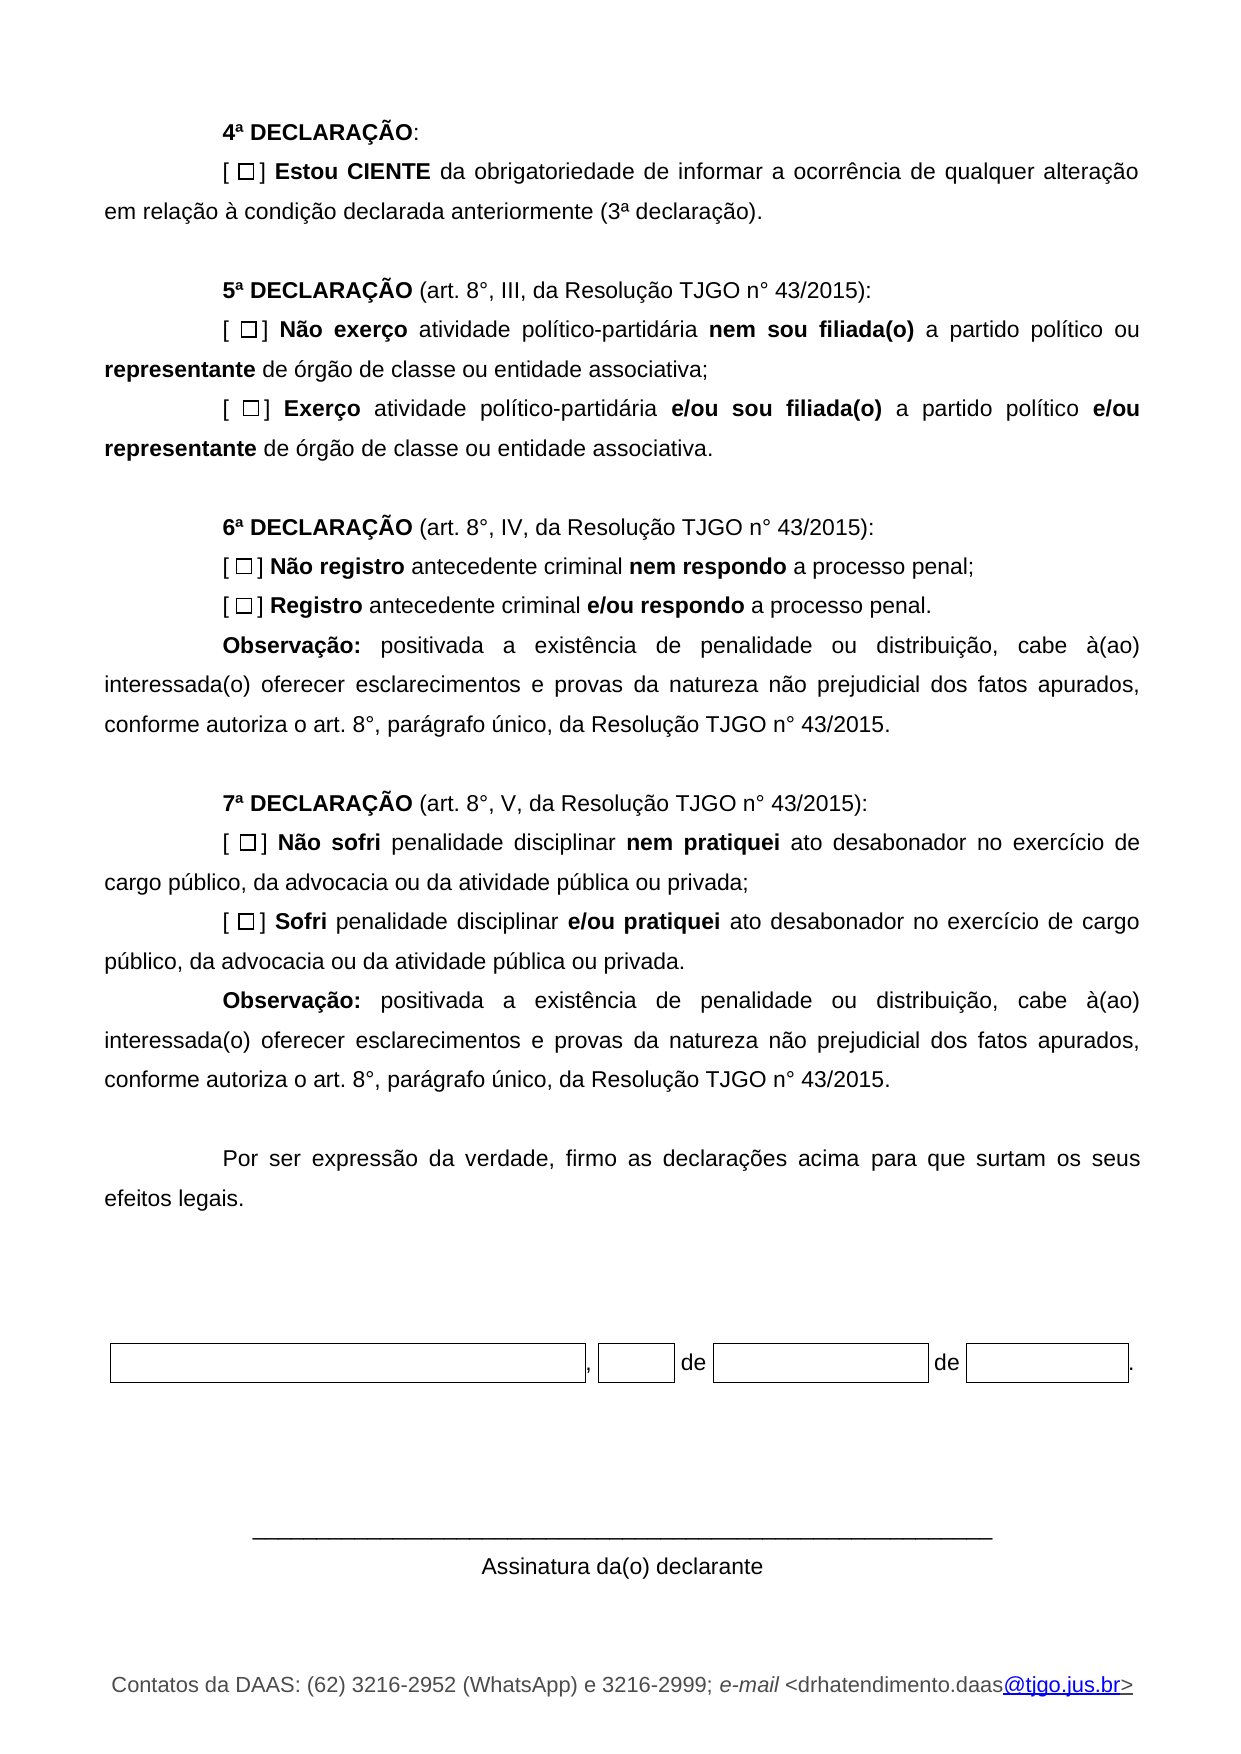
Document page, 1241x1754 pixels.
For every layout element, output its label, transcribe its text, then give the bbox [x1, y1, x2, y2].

text Observação: positivada a existência de penalidade ou distribuição, cabe à(ao) interessada(o) oferecer esclarecimentos e provas da natureza não prejudicial dos fatos apurados, conforme autoriza o art. 8°, parágrafo único, da Resolução TJGO n° 43/2015. [104, 632, 1140, 737]
text Por ser expressão da verdade, firmo as declarações acima para que surtam os seus efeitos legais. [104, 1145, 1140, 1211]
text __________________________________________________________ [104, 1513, 1140, 1540]
text 4ª DECLARAÇÃO: [104, 119, 1140, 145]
text [ ] Não registro antecedente criminal nem respondo a processo penal; [104, 553, 1140, 579]
text de [675, 1343, 713, 1382]
text Observação: positivada a existência de penalidade ou distribuição, cabe à(ao) interessada(o) oferecer esclarecimentos e provas da natureza não prejudicial dos fatos apurados, conforme autoriza o art. 8°, parágrafo único, da Resolução TJGO n° 43/2015. [104, 987, 1140, 1093]
text [104, 1343, 110, 1382]
text [ ] Não exerço atividade político-partidária nem sou filiada(o) a partido político ou representante de órgão de classe ou entidade associativa; [104, 316, 1140, 382]
text [ ] Exerço atividade político-partidária e/ou sou filiada(o) a partido político e/ou representante de órgão de classe ou entidade associativa. [104, 395, 1140, 461]
text [ ] Sofri penalidade disciplinar e/ou pratiquei ato desabonador no exercício de cargo público, da advocacia ou da atividade pública ou privada. [104, 908, 1140, 974]
text 5ª DECLARAÇÃO (art. 8°, III, da Resolução TJGO n° 43/2015): [104, 277, 1140, 303]
text [ ] Estou CIENTE da obrigatoriedade de informar a ocorrência de qualquer alteração em relação à condição declarada anteriormente (3ª declaração). [104, 158, 1140, 224]
text de [929, 1343, 966, 1382]
text Contatos da DAAS: (62) 3216-2952 (WhatsApp) e 3216-2999; e-mail <drhatendimento.daas@tjgo.jus.br> [104, 1671, 1140, 1697]
text [ ] Não sofri penalidade disciplinar nem pratiquei ato desabonador no exercício de cargo público, da advocacia ou da atividade pública ou privada; [104, 829, 1140, 895]
text , [586, 1343, 598, 1382]
text 6ª DECLARAÇÃO (art. 8°, IV, da Resolução TJGO n° 43/2015): [104, 513, 1140, 540]
text 7ª DECLARAÇÃO (art. 8°, V, da Resolução TJGO n° 43/2015): [104, 790, 1140, 816]
text Assinatura da(o) declarante [104, 1553, 1140, 1579]
text . [1129, 1343, 1140, 1382]
text [ ] Registro antecedente criminal e/ou respondo a processo penal. [104, 592, 1140, 619]
